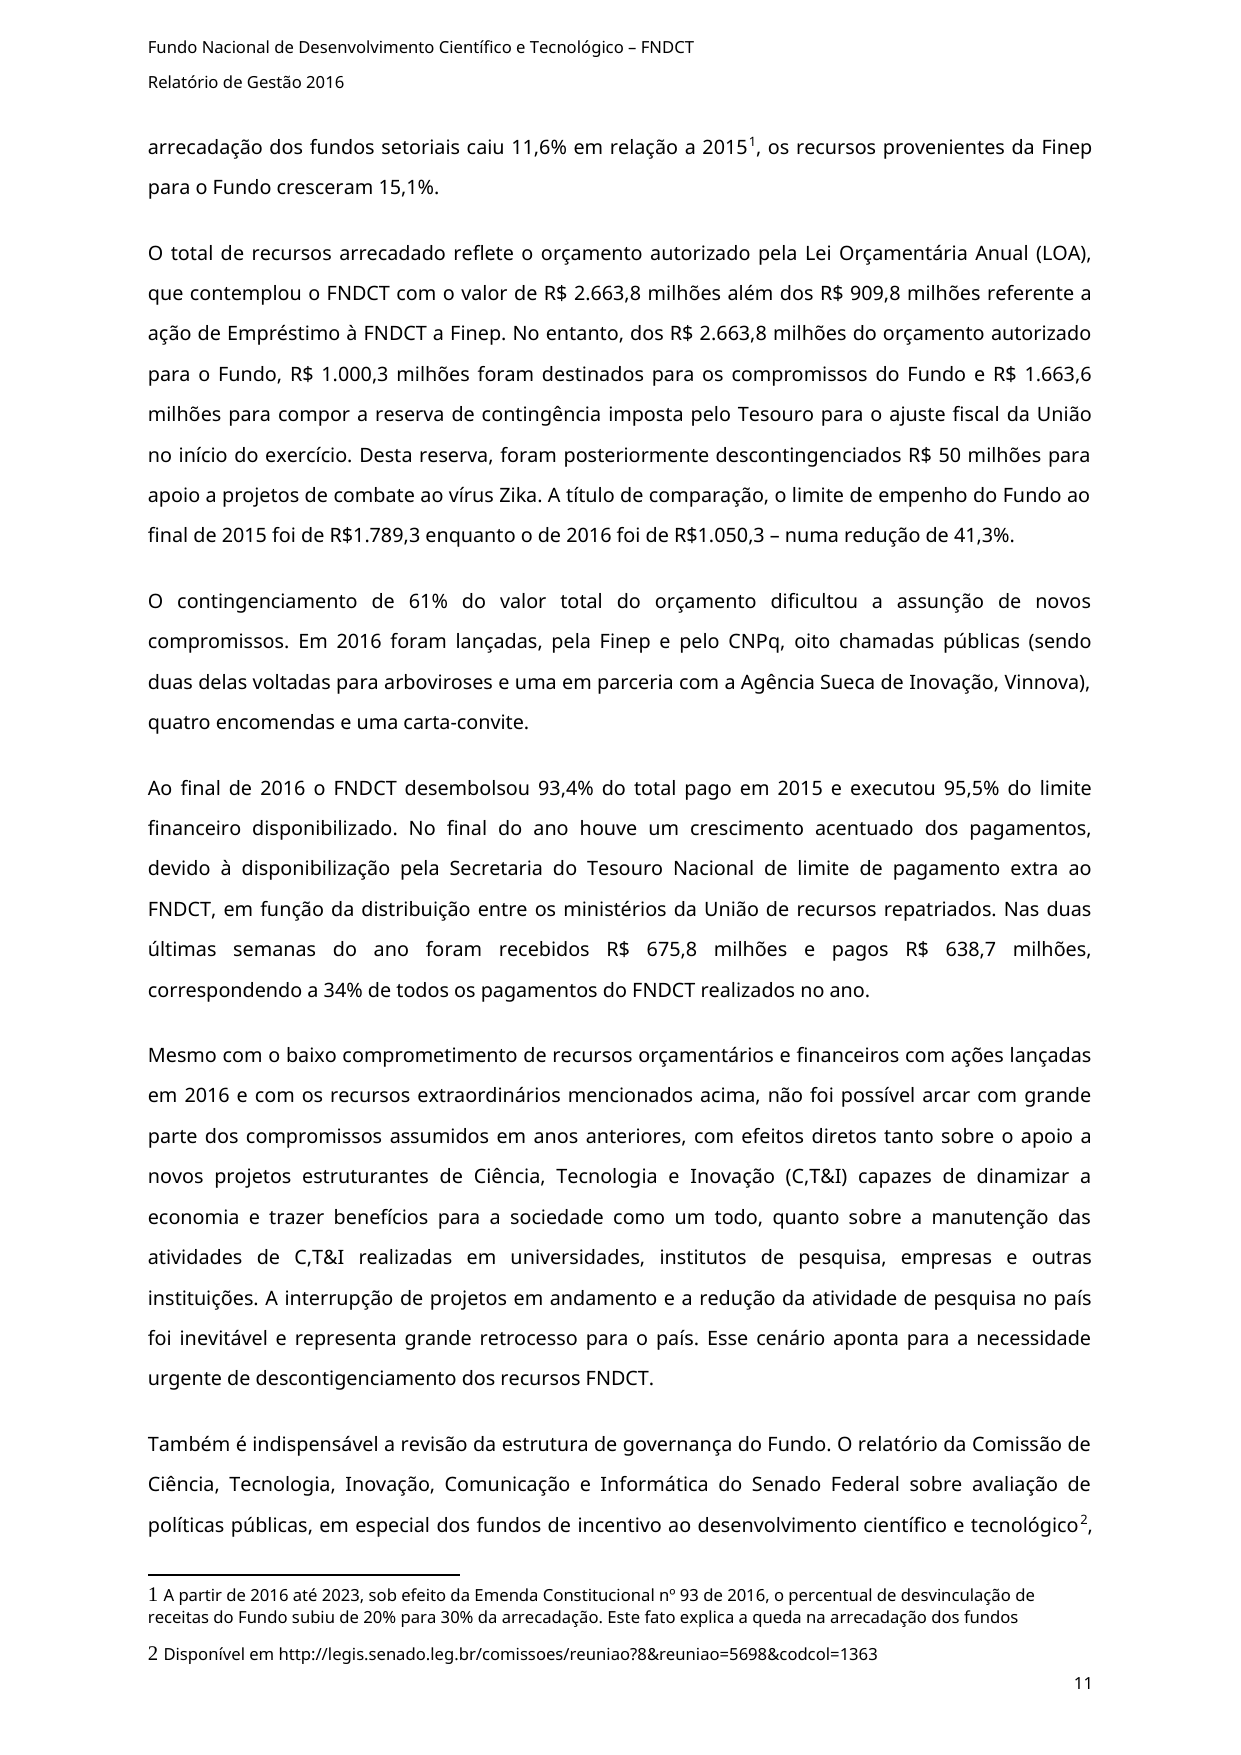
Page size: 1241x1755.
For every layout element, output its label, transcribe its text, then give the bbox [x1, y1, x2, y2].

text Também é indispensável a revisão da estrutura de governança do Fundo. O relatório da Comissão de Ciência, Tecnologia, Inovação, Comunicação e Informática do Senado Federal sobre avaliação de políticas públicas, em especial dos fundos de incentivo ao desenvolvimento científico e tecnológico, é categórico a respeito desse ponto - sobremaneira quando sugere que é preciso “restaurar o poder decisório sobre a aplicação dos recursos arrecadados aos Comitês Gestores de cada Fundo Setorial” e “garantir ao Conselho Diretor do FNDCT estrutura administrativa dedicada e compatível com as suas atribuições”. A constatação de que, em 2016, não houve reunião dos Comitês Gestores dos Fundos Setoriais e só ocorreu uma reunião do Conselho Diretor – em dezembro – reforça essa necessidade. [148, 1430, 1093, 1538]
text Ao final de 2016 o FNDCT desembolsou 93,4% do total pago em 2015 e executou 95,5% do limite financeiro disponibilizado. No final do ano houve um crescimento acentuado dos pagamentos, devido à disponibilização pela Secretaria do Tesouro Nacional de limite de pagamento extra ao FNDCT, em função da distribuição entre os ministérios da União de recursos repatriados. Nas duas últimas semanas do ano foram recebidos R$ 675,8 milhões e pagos R$ 638,7 milhões, correspondendo a 34% de todos os pagamentos do FNDCT realizados no ano. [148, 774, 1093, 1003]
text O contingenciamento de 61% do valor total do orçamento dificultou a assunção de novos compromissos. Em 2016 foram lançadas, pela Finep e pelo CNPq, oito chamadas públicas (sendo duas delas voltadas para arboviroses e uma em parceria com a Agência Sueca de Inovação, Vinnova), quatro encomendas e uma carta-convite. [148, 587, 1093, 735]
text arrecadação dos fundos setoriais caiu 11,6% em relação a 2015, os recursos provenientes da Finep para o Fundo cresceram 15,1%. [148, 133, 1093, 200]
text Mesmo com o baixo comprometimento de recursos orçamentários e financeiros com ações lançadas em 2016 e com os recursos extraordinários mencionados acima, não foi possível arcar com grande parte dos compromissos assumidos em anos anteriores, com efeitos diretos tanto sobre o apoio a novos projetos estruturantes de Ciência, Tecnologia e Inovação (C,T&I) capazes de dinamizar a economia e trazer benefícios para a sociedade como um todo, quanto sobre a manutenção das atividades de C,T&I realizadas em universidades, institutos de pesquisa, empresas e outras instituições. A interrupção de projetos em andamento e a redução da atividade de pesquisa no país foi inevitável e representa grande retrocesso para o país. Esse cenário aponta para a necessidade urgente de descontigenciamento dos recursos FNDCT. [148, 1041, 1093, 1392]
text Disponível em http://legis.senado.leg.br/comissoes/reuniao?8&reuniao=5698&codcol=1363 [148, 1641, 1093, 1665]
text A partir de 2016 até 2023, sob efeito da Emenda Constitucional nº 93 de 2016, o percentual de desvinculação de receitas do Fundo subiu de 20% para 30% da arrecadação. Este fato explica a queda na arrecadação dos fundos [148, 1581, 1093, 1628]
text O total de recursos arrecadado reflete o orçamento autorizado pela Lei Orçamentária Anual (LOA), que contemplou o FNDCT com o valor de R$ 2.663,8 milhões além dos R$ 909,8 milhões referente a ação de Empréstimo à FNDCT a Finep. No entanto, dos R$ 2.663,8 milhões do orçamento autorizado para o Fundo, R$ 1.000,3 milhões foram destinados para os compromissos do Fundo e R$ 1.663,6 milhões para compor a reserva de contingência imposta pelo Tesouro para o ajuste fiscal da União no início do exercício. Desta reserva, foram posteriormente descontingenciados R$ 50 milhões para apoio a projetos de combate ao vírus Zika. A título de comparação, o limite de empenho do Fundo ao final de 2015 foi de R$1.789,3 enquanto o de 2016 foi de R$1.050,3 – numa redução de 41,3%. [148, 239, 1093, 549]
